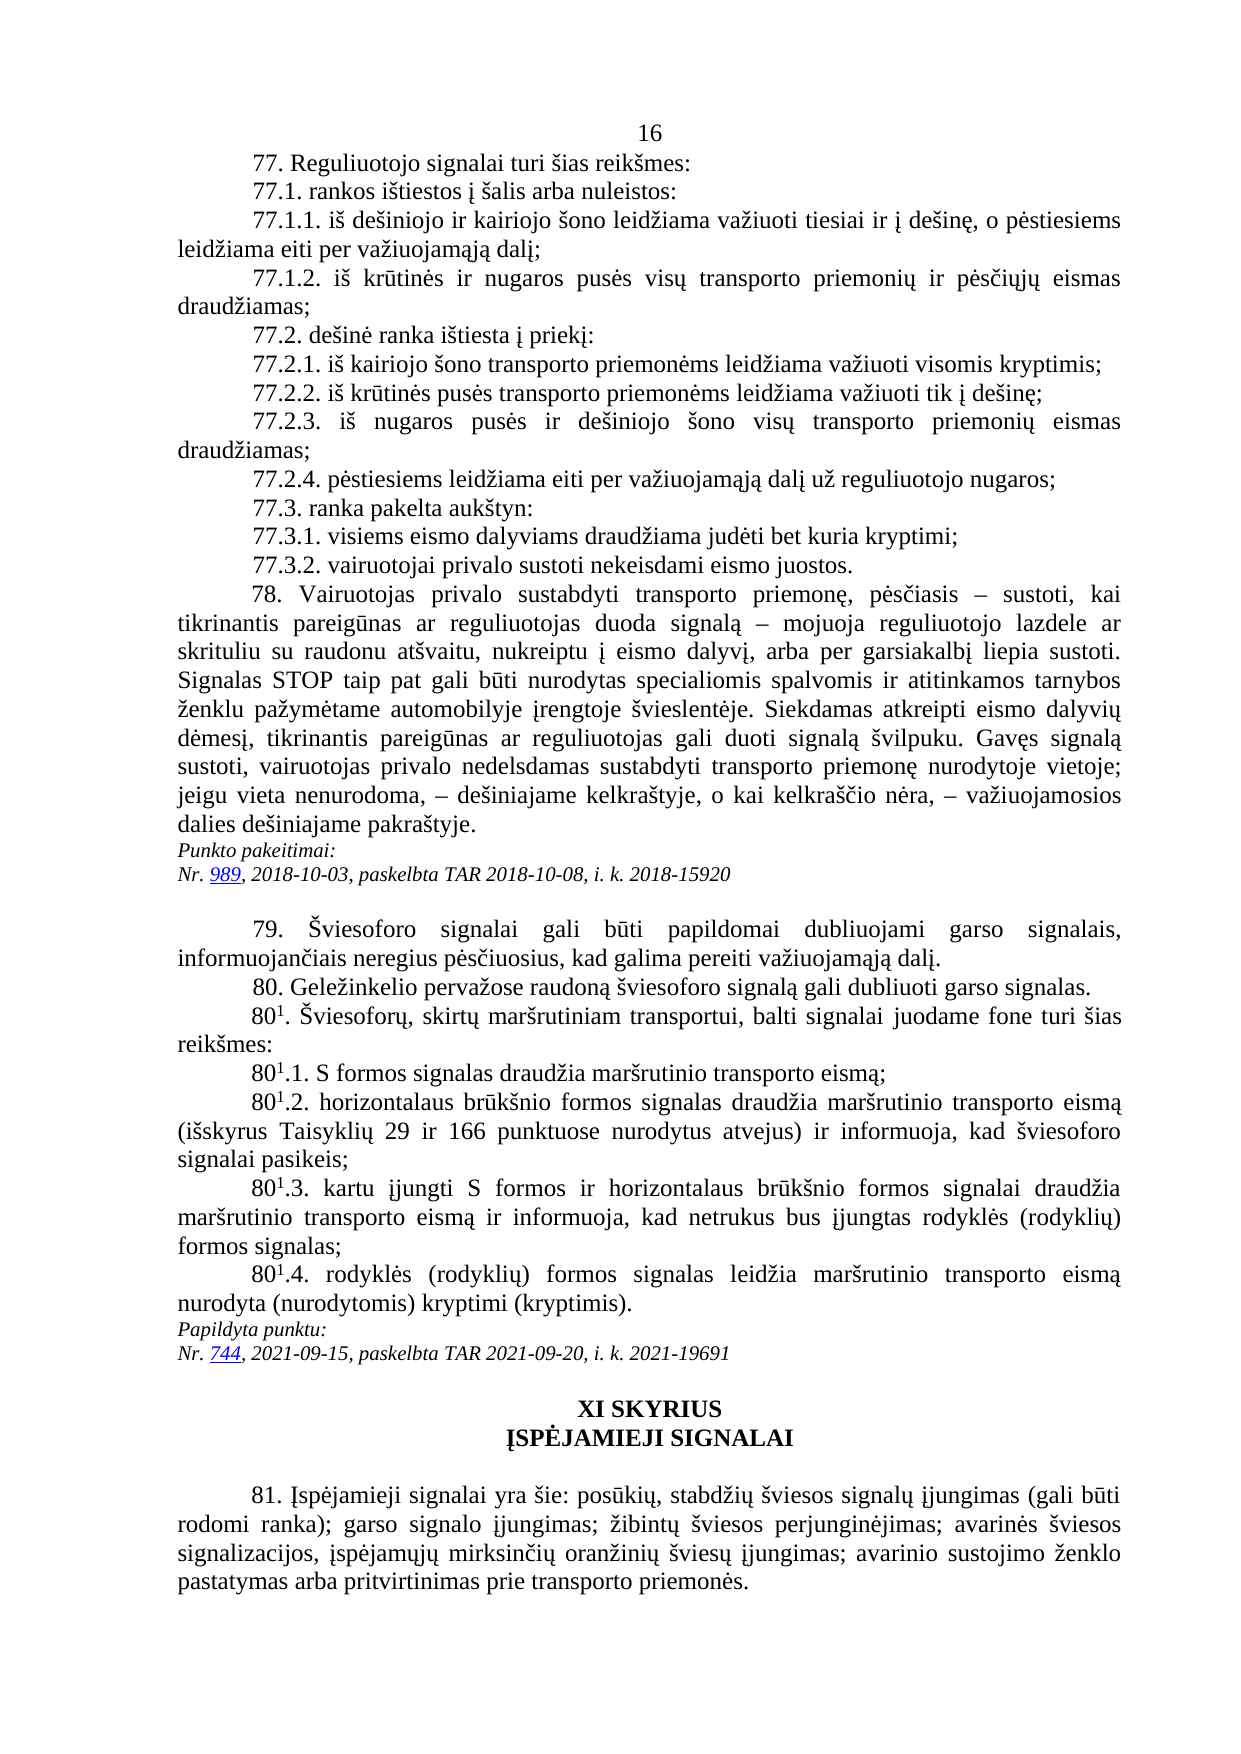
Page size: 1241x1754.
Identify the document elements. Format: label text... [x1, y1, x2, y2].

text ĮSPĖJAMIEJI SIGNALAI [177, 1423, 1122, 1451]
text 77.3.2. vairuotojai privalo sustoti nekeisdami eismo juostos. [177, 550, 1122, 579]
text 77.3.1. visiems eismo dalyviams draudžiama judėti bet kuria kryptimi; [177, 521, 1122, 550]
text 77.1.1. iš dešiniojo ir kairiojo šono leidžiama važiuoti tiesiai ir į dešinę, o pėstiesiems leidžiama eiti per važiuojamąją dalį; [177, 205, 1122, 263]
text Nr. 989, 2018-10-03, paskelbta TAR 2018-10-08, i. k. 2018-15920 [177, 862, 1122, 886]
text Papildyta punktu: [177, 1317, 1122, 1341]
text 78. Vairuotojas privalo sustabdyti transporto priemonę, pėsčiasis – sustoti, kai tikrinantis pareigūnas ar reguliuotojas duoda signalą – mojuoja reguliuotojo lazdele ar skrituliu su raudonu atšvaitu, nukreiptu į eismo dalyvį, arba per garsiakalbį liepia sustoti. Signalas STOP taip pat gali būti nurodytas specialiomis spalvomis ir atitinkamos tarnybos ženklu pažymėtame automobilyje įrengtoje švieslentėje. Siekdamas atkreipti eismo dalyvių dėmesį, tikrinantis pareigūnas ar reguliuotojas gali duoti signalą švilpuku. Gavęs signalą sustoti, vairuotojas privalo nedelsdamas sustabdyti transporto priemonę nurodytoje vietoje; jeigu vieta nenurodoma, – dešiniajame kelkraštyje, o kai kelkraščio nėra, – važiuojamosios dalies dešiniajame pakraštyje. [177, 579, 1122, 838]
text 801.3. kartu įjungti S formos ir horizontalaus brūkšnio formos signalai draudžia maršrutinio transporto eismą ir informuoja, kad netrukus bus įjungtas rodyklės (rodyklių) formos signalas; [177, 1173, 1122, 1259]
text 801.1. S formos signalas draudžia maršrutinio transporto eismą; [177, 1058, 1122, 1087]
text 801. Šviesoforų, skirtų maršrutiniam transportui, balti signalai juodame fone turi šias reikšmes: [177, 1001, 1122, 1058]
text 77.2.3. iš nugaros pusės ir dešiniojo šono visų transporto priemonių eismas draudžiamas; [177, 406, 1122, 464]
text Punkto pakeitimai: [177, 838, 1122, 862]
text 77. Reguliuotojo signalai turi šias reikšmes: [177, 148, 1122, 176]
text 81. Įspėjamieji signalai yra šie: posūkių, stabdžių šviesos signalų įjungimas (gali būti rodomi ranka); garso signalo įjungimas; žibintų šviesos perjunginėjimas; avarinės šviesos signalizacijos, įspėjamųjų mirksinčių oranžinių šviesų įjungimas; avarinio sustojimo ženklo pastatymas arba pritvirtinimas prie transporto priemonės. [177, 1480, 1122, 1595]
text 80. Geležinkelio pervažose raudoną šviesoforo signalą gali dubliuoti garso signalas. [177, 972, 1122, 1001]
text 77.1.2. iš krūtinės ir nugaros pusės visų transporto priemonių ir pėsčiųjų eismas draudžiamas; [177, 263, 1122, 320]
text 79. Šviesoforo signalai gali būti papildomai dubliuojami garso signalais, informuojančiais neregius pėsčiuosius, kad galima pereiti važiuojamąją dalį. [177, 914, 1122, 972]
text 77.2. dešinė ranka ištiesta į priekį: [177, 320, 1122, 349]
text 77.2.1. iš kairiojo šono transporto priemonėms leidžiama važiuoti visomis kryptimis; [177, 349, 1122, 378]
text 77.1. rankos ištiestos į šalis arba nuleistos: [177, 176, 1122, 205]
text 801.2. horizontalaus brūkšnio formos signalas draudžia maršrutinio transporto eismą (išskyrus Taisyklių 29 ir 166 punktuose nurodytus atvejus) ir informuoja, kad šviesoforo signalai pasikeis; [177, 1087, 1122, 1173]
text 77.2.2. iš krūtinės pusės transporto priemonėms leidžiama važiuoti tik į dešinę; [177, 378, 1122, 406]
text 801.4. rodyklės (rodyklių) formos signalas leidžia maršrutinio transporto eismą nurodyta (nurodytomis) kryptimi (kryptimis). [177, 1259, 1122, 1317]
text 77.2.4. pėstiesiems leidžiama eiti per važiuojamąją dalį už reguliuotojo nugaros; [177, 464, 1122, 493]
text 77.3. ranka pakelta aukštyn: [177, 493, 1122, 521]
text XI SKYRIUS [177, 1394, 1122, 1423]
text Nr. 744, 2021-09-15, paskelbta TAR 2021-09-20, i. k. 2021-19691 [177, 1341, 1122, 1365]
